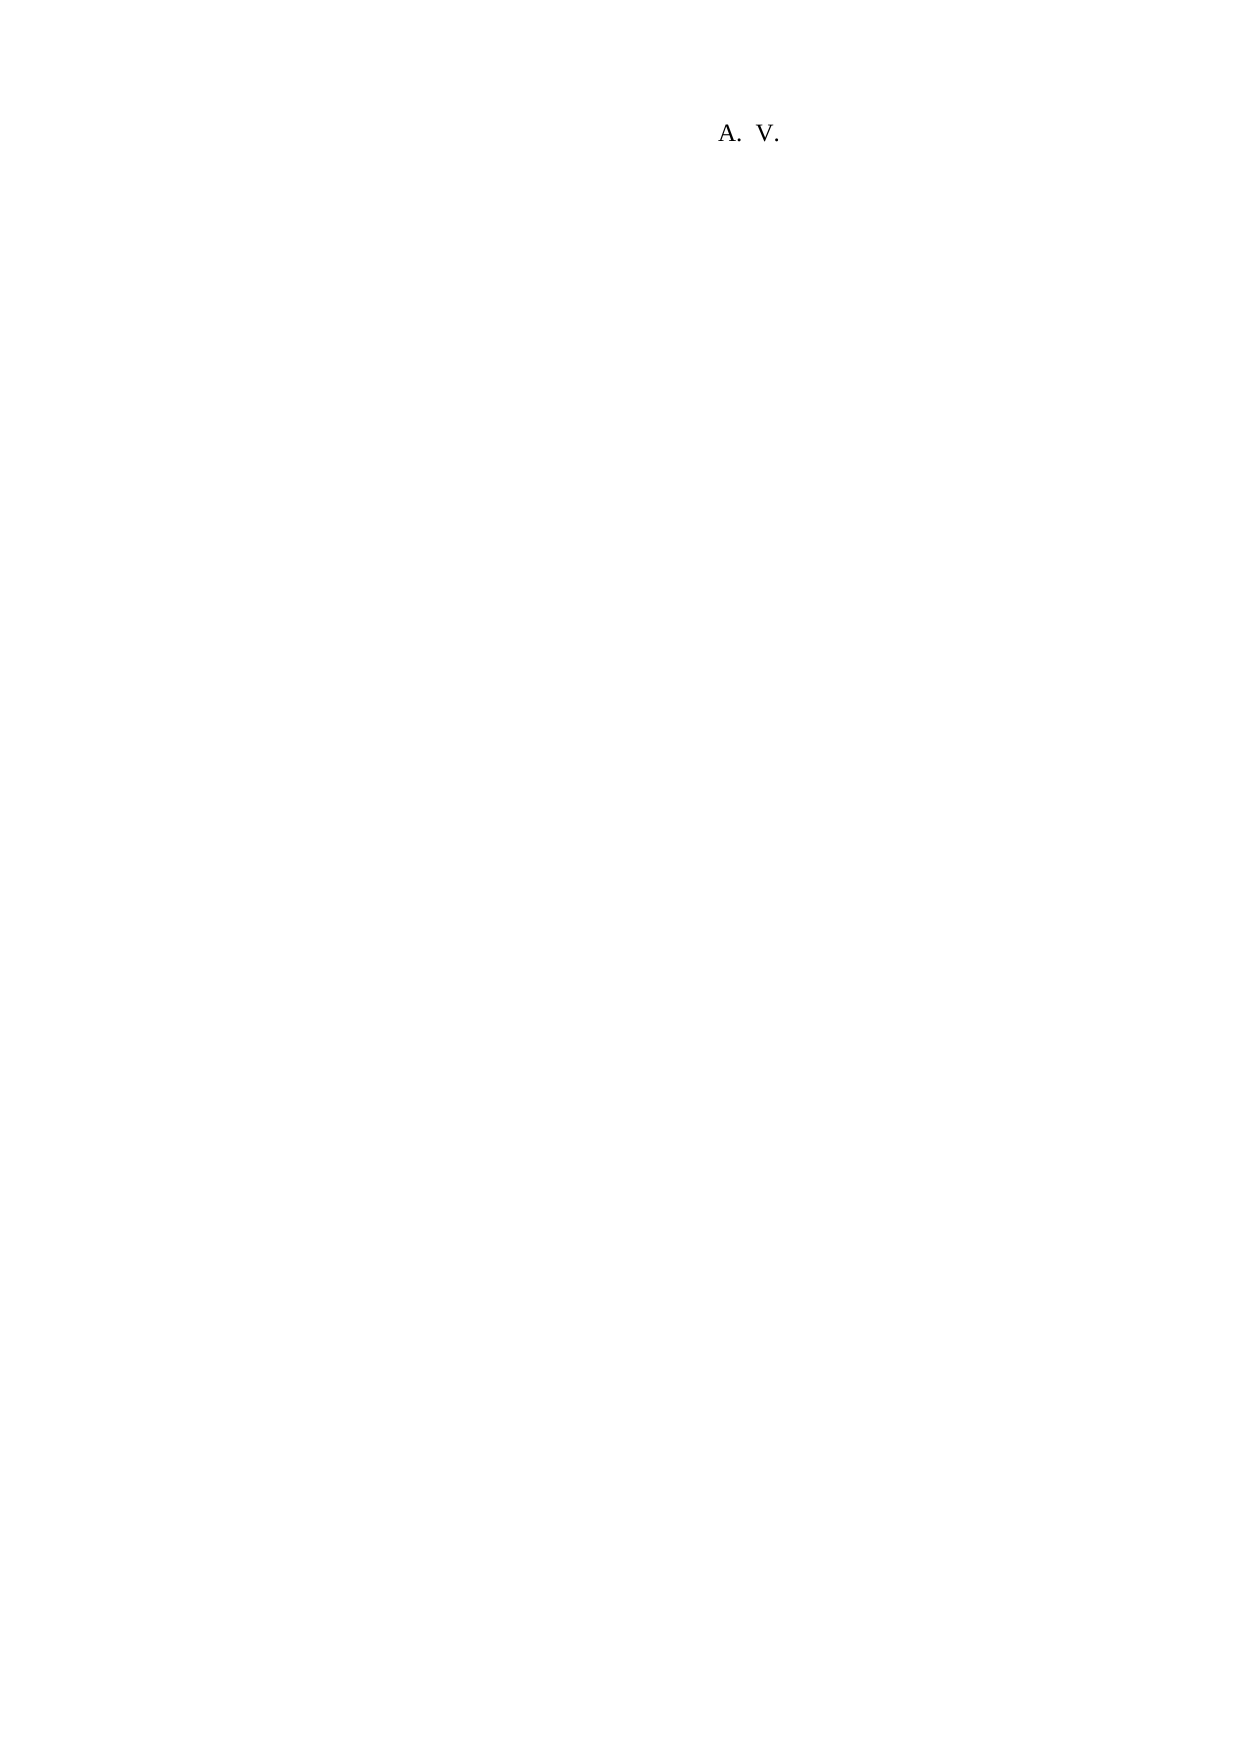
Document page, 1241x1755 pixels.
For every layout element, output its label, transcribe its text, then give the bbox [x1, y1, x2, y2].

text A. V. [718, 118, 1181, 147]
